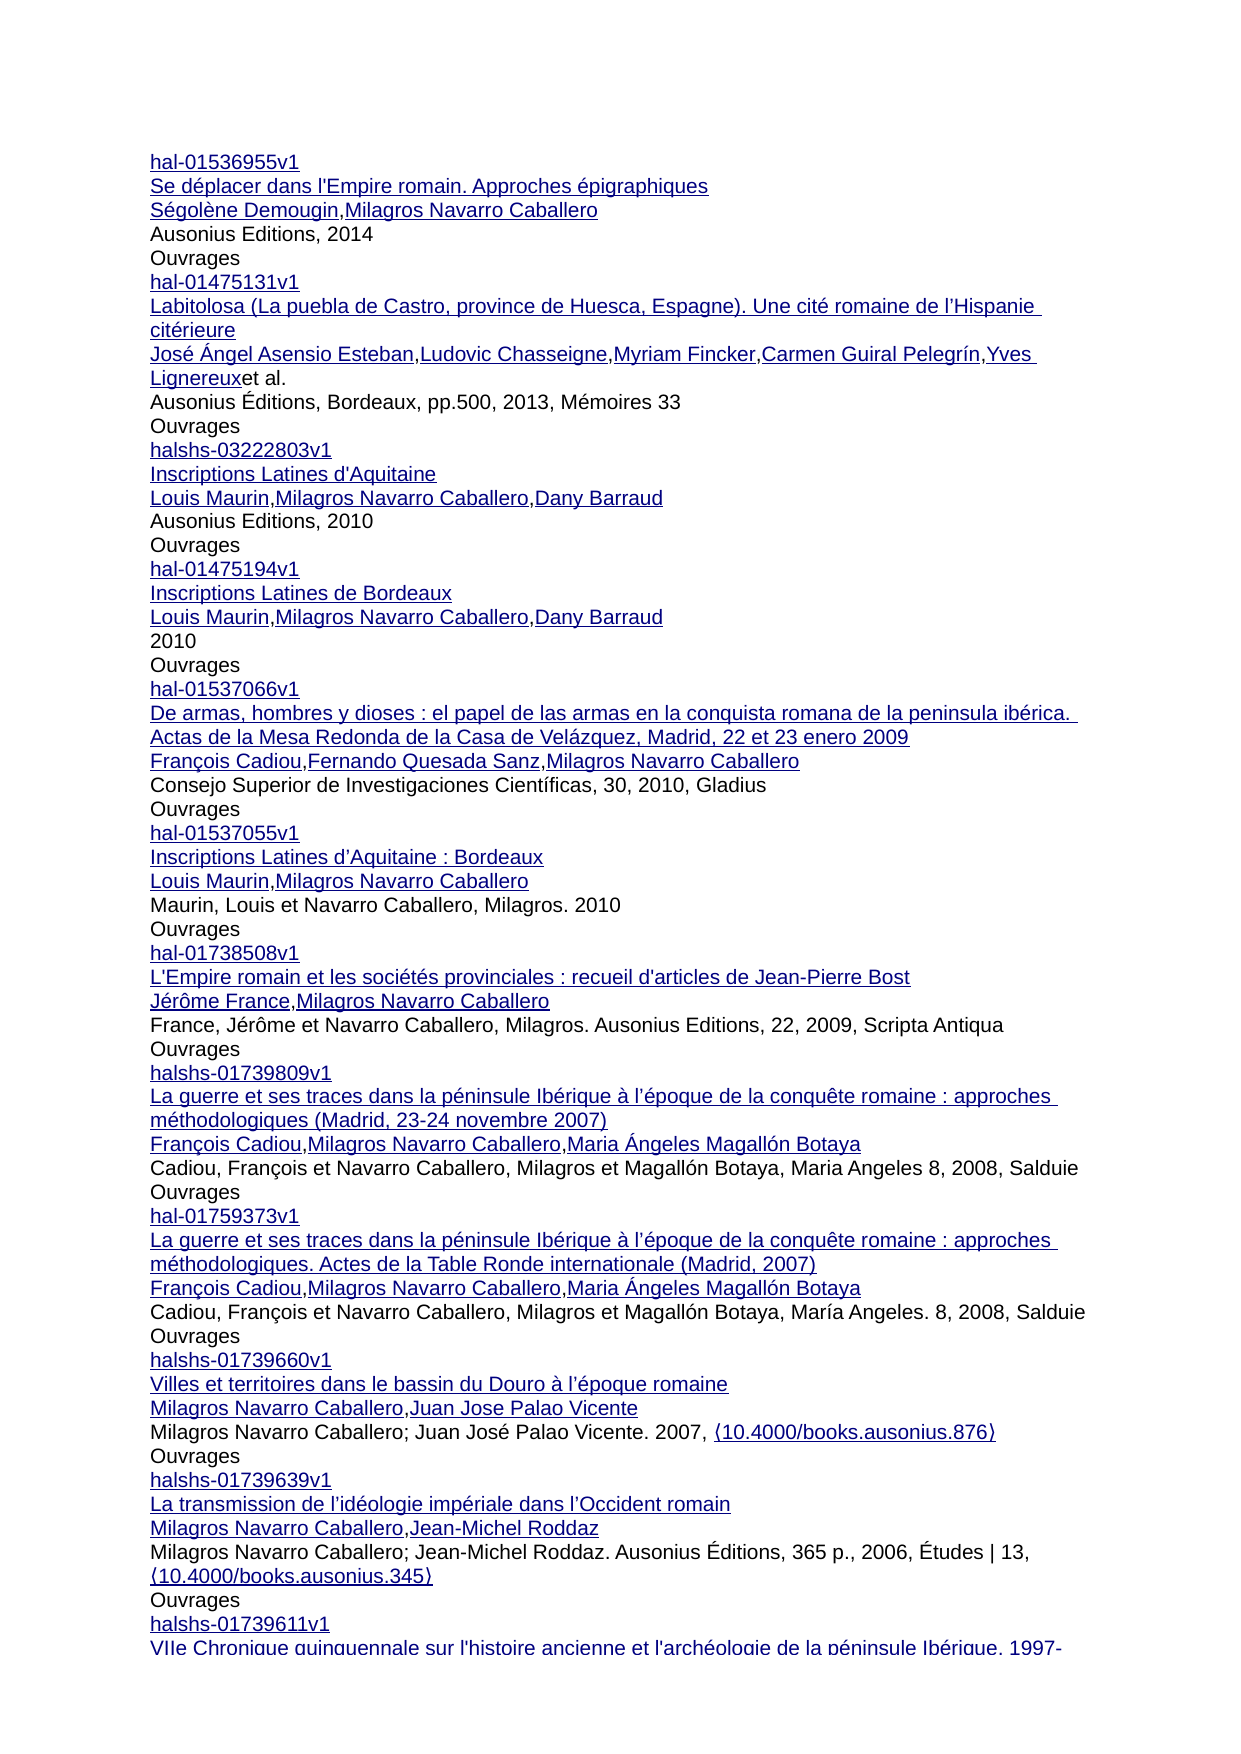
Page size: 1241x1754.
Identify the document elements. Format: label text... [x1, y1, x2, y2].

table_cell Inscriptions Latines d’Aquitaine : Bordeaux Louis Maurin,Milagros Navarro Caballero Maurin, Louis et Navarro Caballero, Milagros. 2010 Ouvrages hal-01738508v1 [150, 845, 1090, 964]
table_cell De armas, hombres y dioses : el papel de las armas en la conquista romana de la peninsula ibérica. Actas de la Mesa Redonda de la Casa de Velázquez, Madrid, 22 et 23 enero 2009 François Cadiou,Fernando Quesada Sanz,Milagros Navarro Caballero Consejo Superior de Investigaciones Científicas, 30, 2010, Gladius Ouvrages hal-01537055v1 [150, 701, 1090, 845]
table_cell La guerre et ses traces dans la péninsule Ibérique à l’époque de la conquête romaine : approches méthodologiques (Madrid, 23-24 novembre 2007) François Cadiou,Milagros Navarro Caballero,Maria Ángeles Magallón Botaya Cadiou, François et Navarro Caballero, Milagros et Magallón Botaya, Maria Angeles 8, 2008, Salduie Ouvrages hal-01759373v1 [150, 1084, 1090, 1228]
table_cell Inscriptions Latines de Bordeaux Louis Maurin,Milagros Navarro Caballero,Dany Barraud 2010 Ouvrages hal-01537066v1 [150, 581, 1090, 701]
table_cell Villes et territoires dans le bassin du Douro à l’époque romaine Milagros Navarro Caballero,Juan Jose Palao Vicente Milagros Navarro Caballero; Juan José Palao Vicente. 2007, ⟨10.4000/books.ausonius.876⟩ Ouvrages halshs-01739639v1 [150, 1372, 1090, 1492]
table_cell VIIe Chronique quinquennale sur l'histoire ancienne et l'archéologie de la péninsule Ibérique, 1997- [150, 1635, 1090, 1655]
table_cell Se déplacer dans l'Empire romain. Approches épigraphiques Ségolène Demougin,Milagros Navarro Caballero Ausonius Editions, 2014 Ouvrages hal-01475131v1 [150, 174, 1090, 294]
table_cell Labitolosa (La puebla de Castro, province de Huesca, Espagne). Une cité romaine de l’Hispanie citérieure José Ángel Asensio Esteban,Ludovic Chasseigne,Myriam Fincker,Carmen Guiral Pelegrín,Yves Lignereuxet al. Ausonius Éditions, Bordeaux, pp.500, 2013, Mémoires 33 Ouvrages halshs-03222803v1 [150, 294, 1090, 461]
table_cell Inscriptions Latines d'Aquitaine Louis Maurin,Milagros Navarro Caballero,Dany Barraud Ausonius Editions, 2010 Ouvrages hal-01475194v1 [150, 461, 1090, 581]
table_cell L'Empire romain et les sociétés provinciales : recueil d'articles de Jean-Pierre Bost Jérôme France,Milagros Navarro Caballero France, Jérôme et Navarro Caballero, Milagros. Ausonius Editions, 22, 2009, Scripta Antiqua Ouvrages halshs-01739809v1 [150, 965, 1090, 1084]
table_cell La guerre et ses traces dans la péninsule Ibérique à l’époque de la conquête romaine : approches méthodologiques. Actes de la Table Ronde internationale (Madrid, 2007) François Cadiou,Milagros Navarro Caballero,Maria Ángeles Magallón Botaya Cadiou, François et Navarro Caballero, Milagros et Magallón Botaya, María Angeles. 8, 2008, Salduie Ouvrages halshs-01739660v1 [150, 1228, 1090, 1372]
table_cell hal-01536955v1 [150, 150, 1090, 174]
table_cell La transmission de l’idéologie impériale dans l’Occident romain Milagros Navarro Caballero,Jean-Michel Roddaz Milagros Navarro Caballero; Jean-Michel Roddaz. Ausonius Éditions, 365 p., 2006, Études | 13, ⟨10.4000/books.ausonius.345⟩ Ouvrages halshs-01739611v1 [150, 1492, 1090, 1635]
